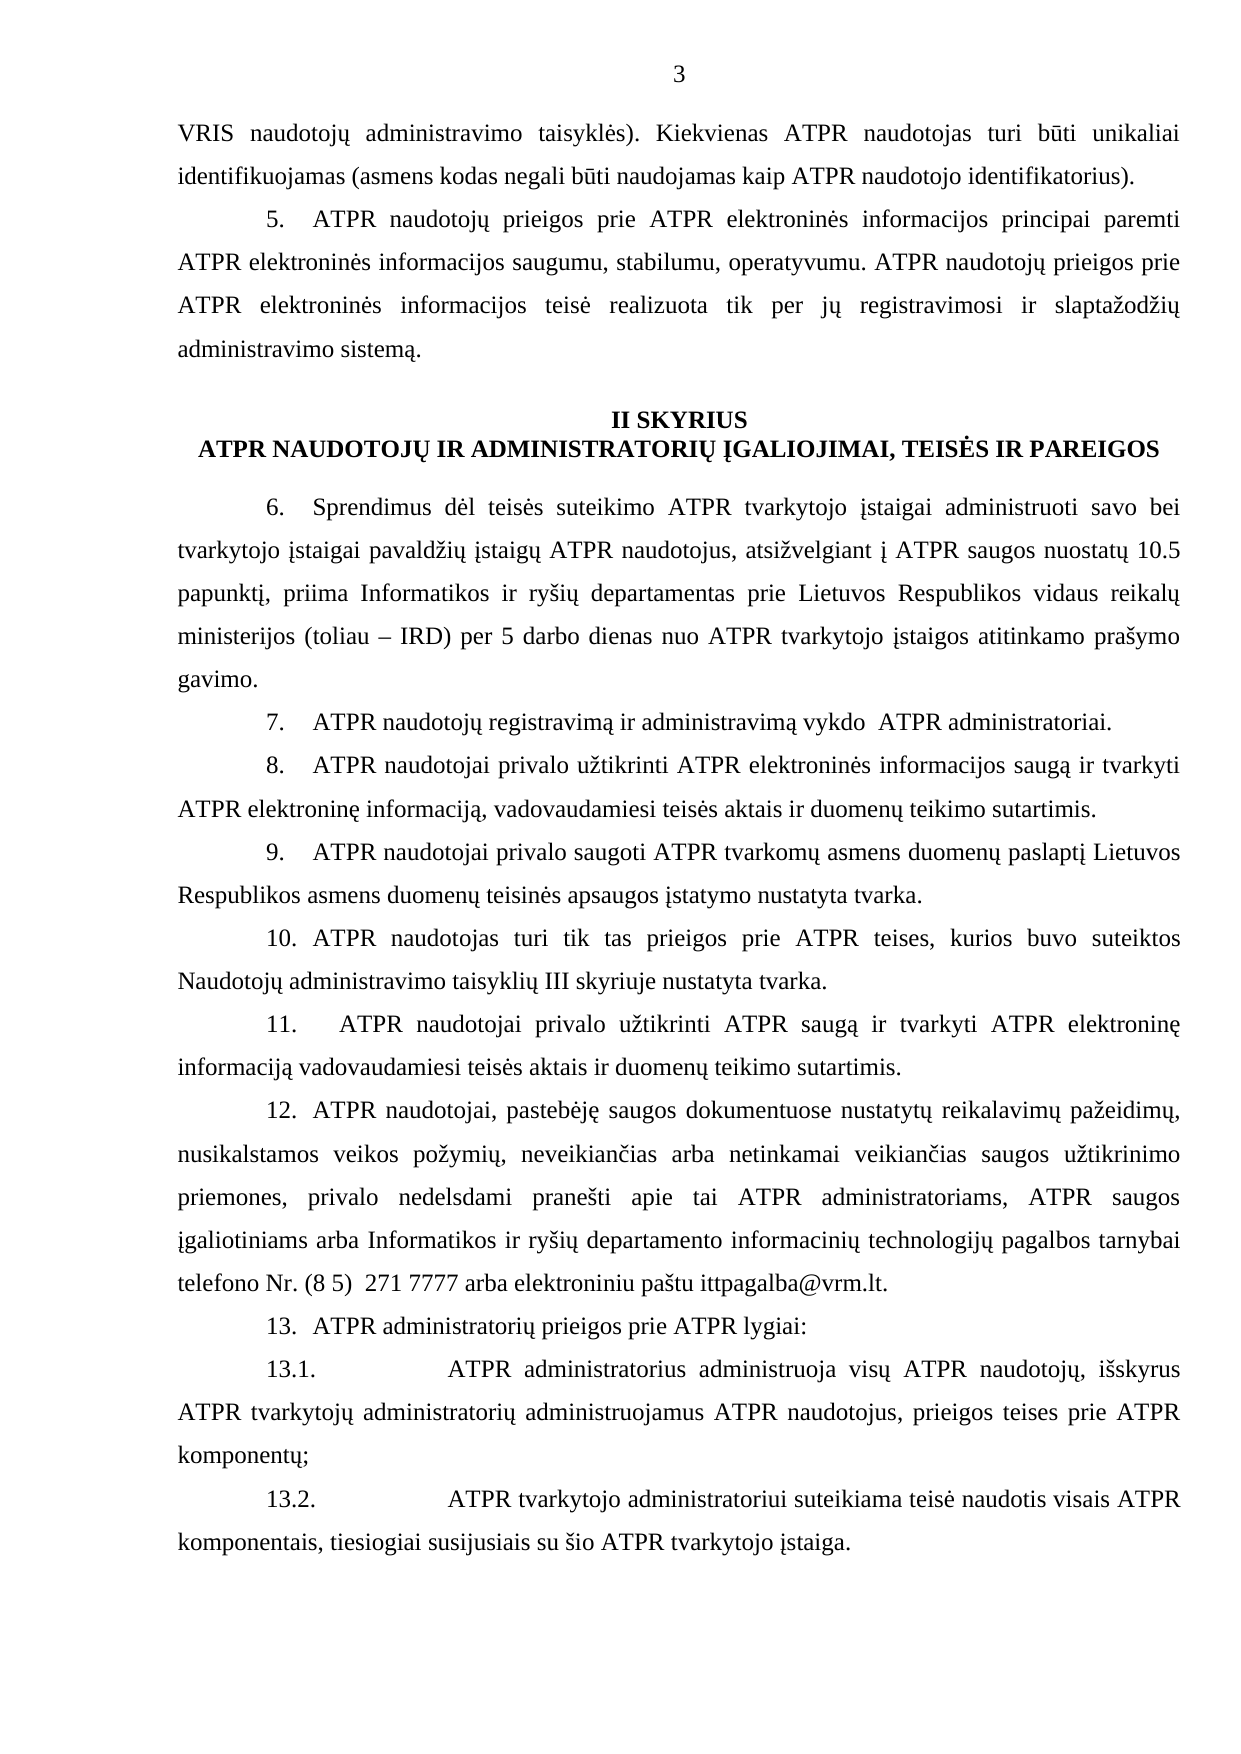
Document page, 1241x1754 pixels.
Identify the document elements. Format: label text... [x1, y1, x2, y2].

text II SKYRIUS [177, 406, 1181, 434]
text 5. ATPR naudotojų prieigos prie ATPR elektroninės informacijos principai paremti ATPR elektroninės informacijos saugumu, stabilumu, operatyvumu. ATPR naudotojų prieigos prie ATPR elektroninės informacijos teisė realizuota tik per jų registravimosi ir slaptažodžių administravimo sistemą. [177, 204, 1181, 362]
text 13.2. ATPR tvarkytojo administratoriui suteikiama teisė naudotis visais ATPR komponentais, tiesiogiai susijusiais su šio ATPR tvarkytojo įstaiga. [177, 1484, 1181, 1556]
text 13.1. ATPR administratorius administruoja visų ATPR naudotojų, išskyrus ATPR tvarkytojų administratorių administruojamus ATPR naudotojus, prieigos teises prie ATPR komponentų; [177, 1354, 1181, 1469]
text 12. ATPR naudotojai, pastebėję saugos dokumentuose nustatytų reikalavimų pažeidimų, nusikalstamos veikos požymių, neveikiančias arba netinkamai veikiančias saugos užtikrinimo priemones, privalo nedelsdami pranešti apie tai ATPR administratoriams, ATPR saugos įgaliotiniams arba Informatikos ir ryšių departamento informacinių technologijų pagalbos tarnybai telefono Nr. (8 5) 271 7777 arba elektroniniu paštu ittpagalba@vrm.lt. [177, 1096, 1181, 1297]
text 8. ATPR naudotojai privalo užtikrinti ATPR elektroninės informacijos saugą ir tvarkyti ATPR elektroninę informaciją, vadovaudamiesi teisės aktais ir duomenų teikimo sutartimis. [177, 751, 1181, 822]
text 11. ATPR naudotojai privalo užtikrinti ATPR saugą ir tvarkyti ATPR elektroninę informaciją vadovaudamiesi teisės aktais ir duomenų teikimo sutartimis. [177, 1009, 1181, 1081]
text 13. ATPR administratorių prieigos prie ATPR lygiai: [177, 1311, 1181, 1340]
text 6. Sprendimus dėl teisės suteikimo ATPR tvarkytojo įstaigai administruoti savo bei tvarkytojo įstaigai pavaldžių įstaigų ATPR naudotojus, atsižvelgiant į ATPR saugos nuostatų 10.5 papunktį, priima Informatikos ir ryšių departamentas prie Lietuvos Respublikos vidaus reikalų ministerijos (toliau – IRD) per 5 darbo dienas nuo ATPR tvarkytojo įstaigos atitinkamo prašymo gavimo. [177, 492, 1181, 693]
text ATPR naudotojų IR ADMINISTRATORIŲ įgaliojimai, teisės ir pareigos [177, 434, 1181, 463]
text 7. ATPR naudotojų registravimą ir administravimą vykdo ATPR administratoriai. [177, 707, 1181, 736]
text 9. ATPR naudotojai privalo saugoti ATPR tvarkomų asmens duomenų paslaptį Lietuvos Respublikos asmens duomenų teisinės apsaugos įstatymo nustatyta tvarka. [177, 837, 1181, 909]
text 10. ATPR naudotojas turi tik tas prieigos prie ATPR teises, kurios buvo suteiktos Naudotojų administravimo taisyklių III skyriuje nustatyta tvarka. [177, 923, 1181, 995]
text VRIS naudotojų administravimo taisyklės). Kiekvienas ATPR naudotojas turi būti unikaliai identifikuojamas (asmens kodas negali būti naudojamas kaip ATPR naudotojo identifikatorius). [177, 118, 1181, 190]
